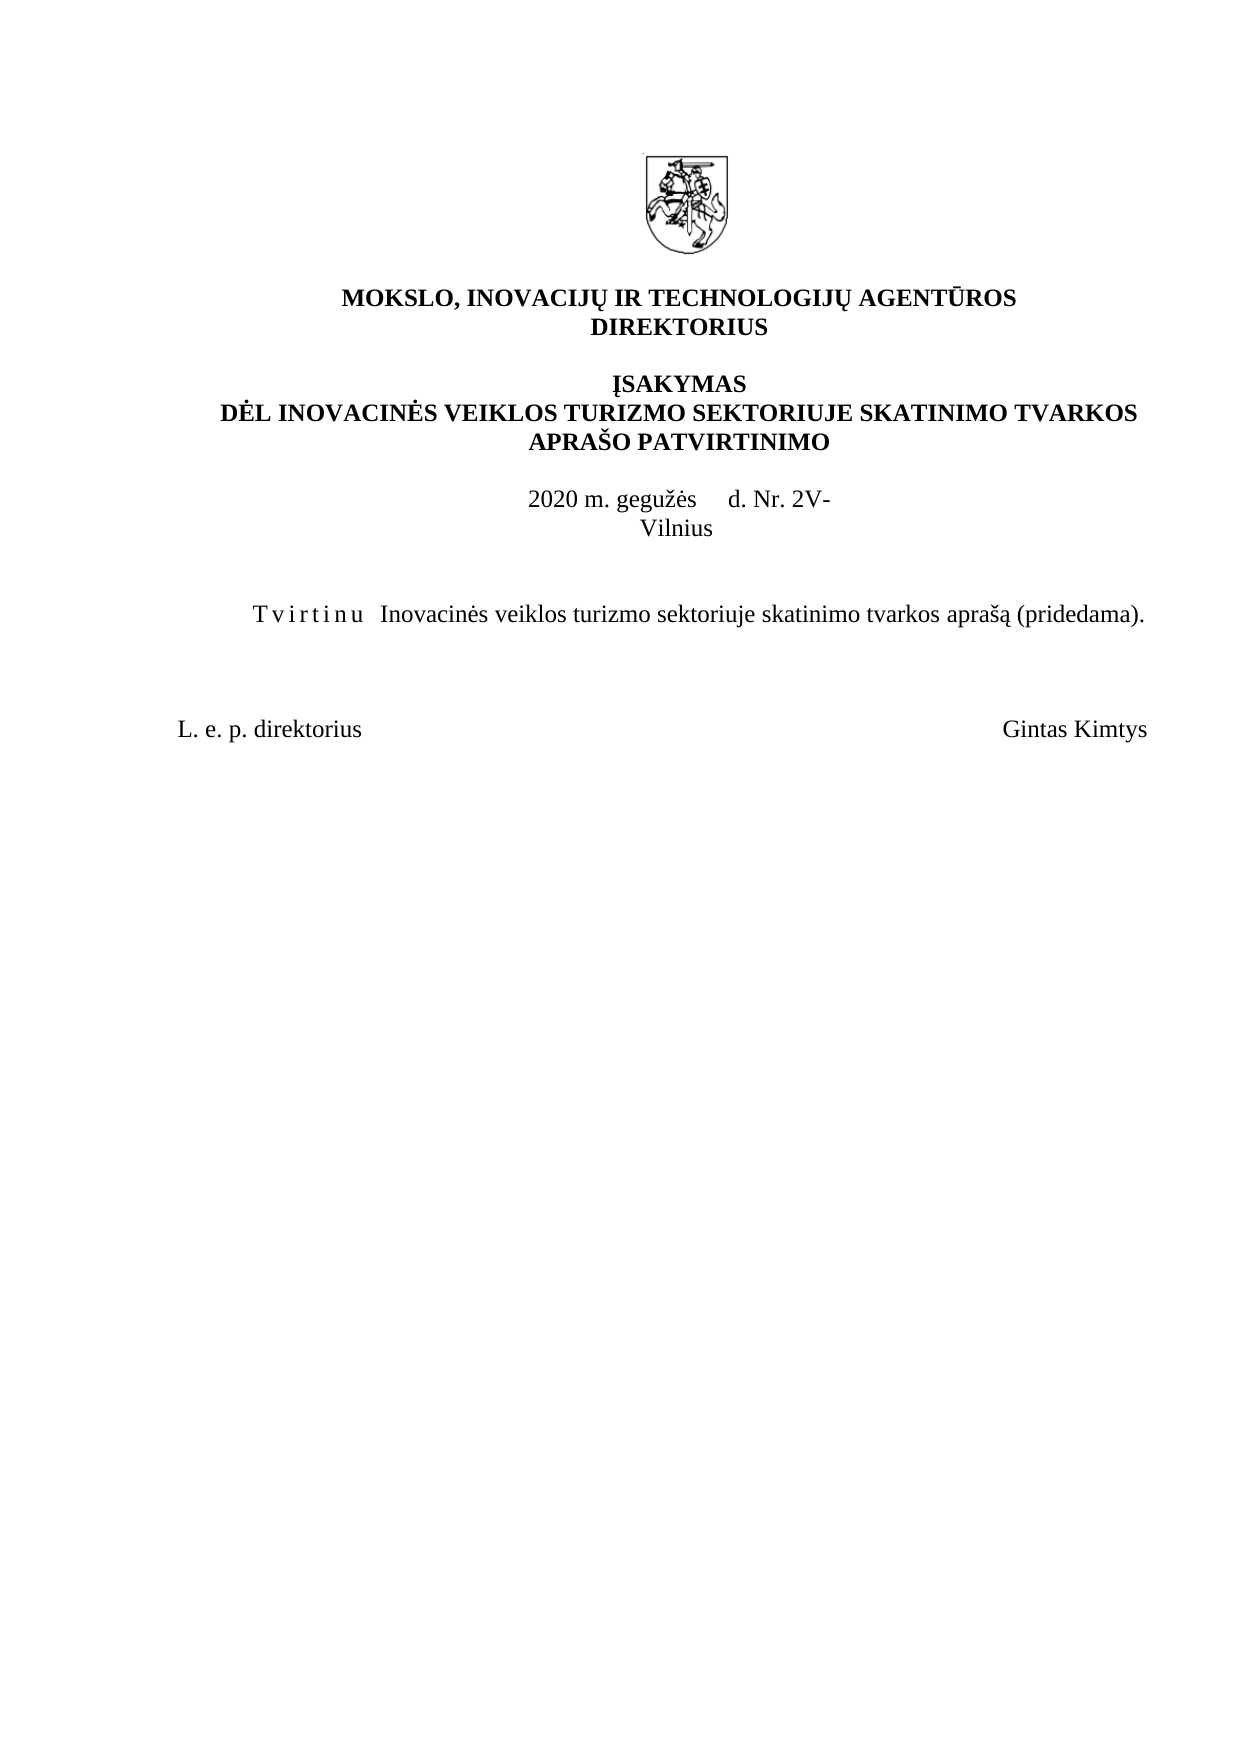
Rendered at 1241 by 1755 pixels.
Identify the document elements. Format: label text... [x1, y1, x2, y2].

text 2020 m. gegužės d. Nr. 2V- [177, 484, 1181, 513]
text . [177, 147, 1181, 254]
text DIREKTORIUS [177, 312, 1181, 341]
text ĮSAKYMAS [177, 369, 1181, 398]
text Vilnius [177, 513, 1181, 542]
text L. e. p. direktorius Gintas Kimtys [177, 714, 1181, 743]
text Tvirtinu Inovacinės veiklos turizmo sektoriuje skatinimo tvarkos aprašą (pridedama). [177, 599, 1181, 628]
text dėl INOVACINĖS VEIKLOS TURIZMO SEKTORIUJE SKATINIMO TVARKOS aprašo PATVIRTINIMO [177, 398, 1181, 456]
text MOKSLO, INOVACIJŲ IR TECHNOLOGIJŲ AGENTŪROS [177, 283, 1181, 312]
